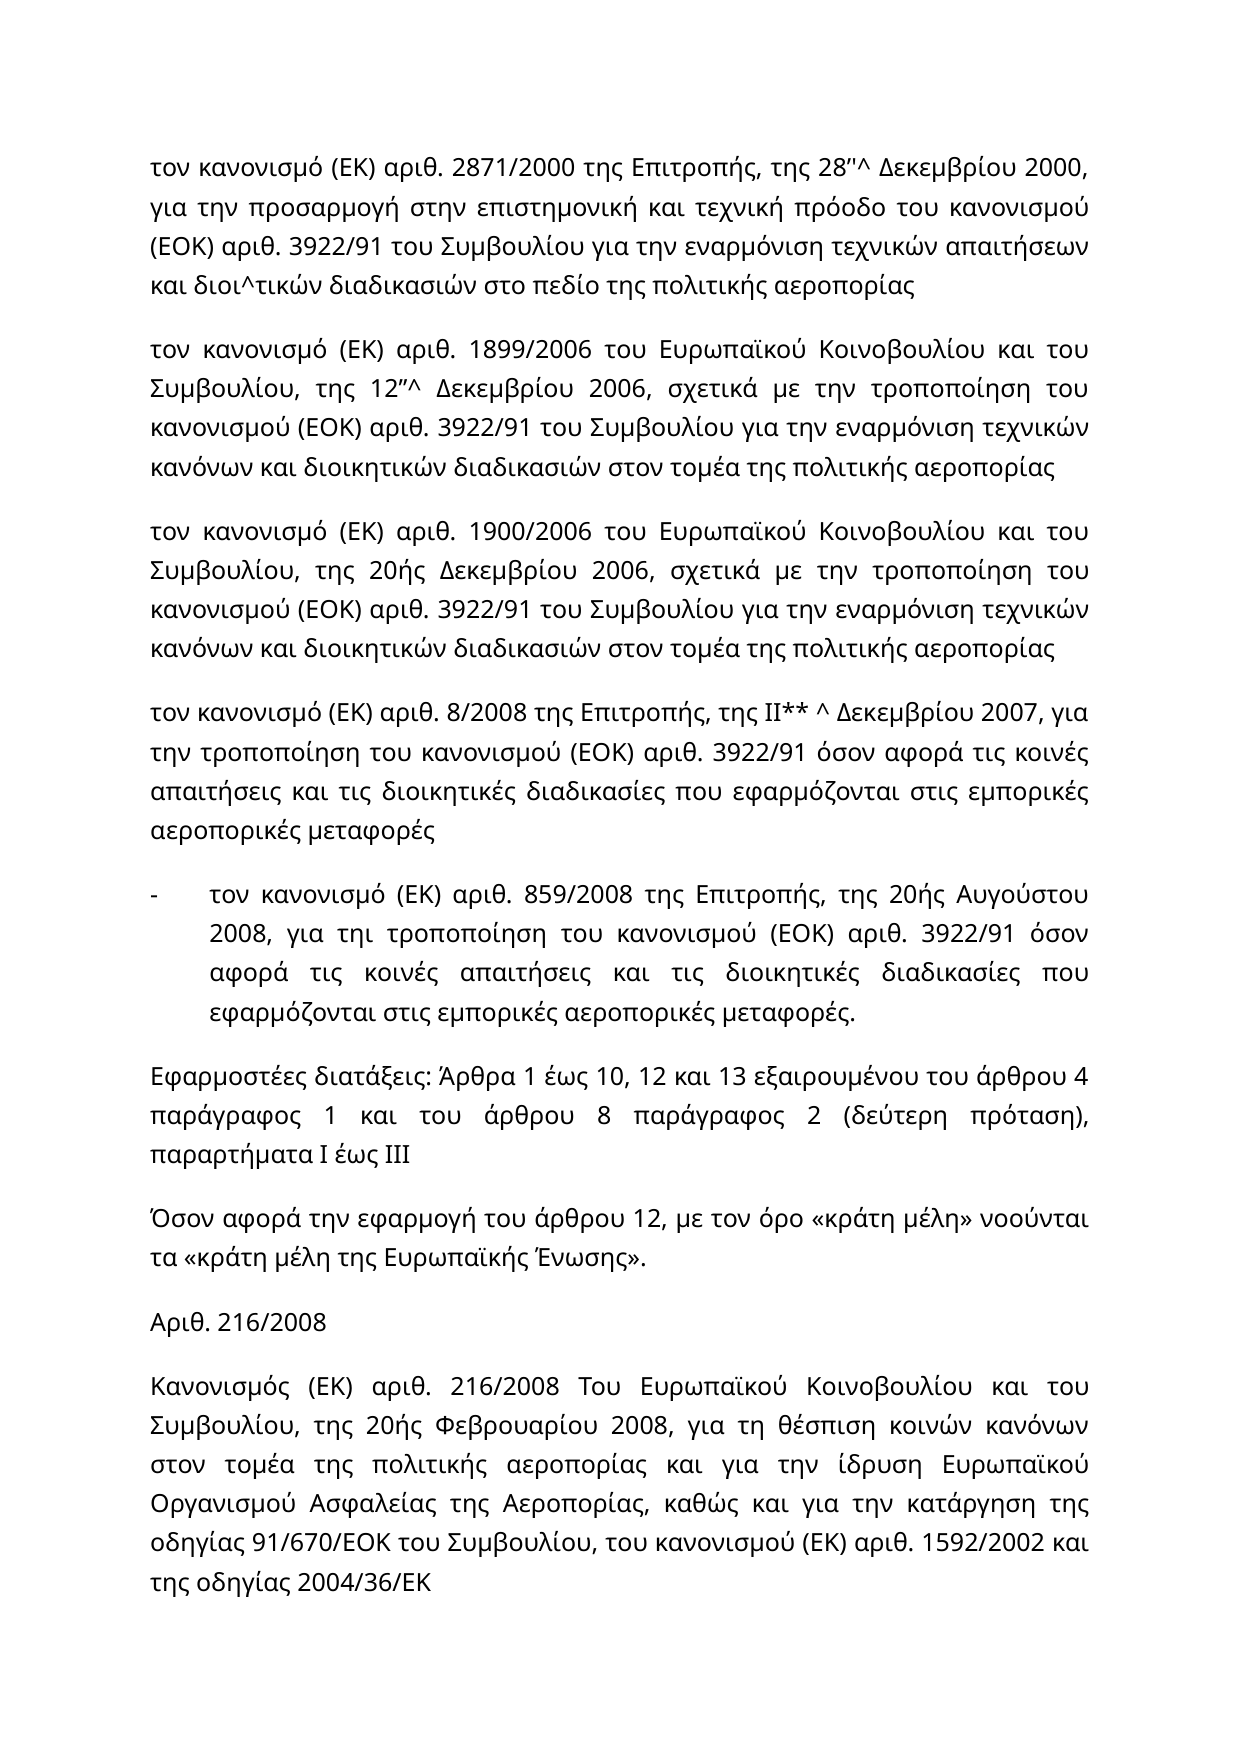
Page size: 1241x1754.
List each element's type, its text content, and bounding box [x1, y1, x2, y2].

text τον κανονισμό (ΕΚ) αριθ. 2871/2000 της Επιτροπής, της 28’'^ Δεκεμβρίου 2000, για την προσαρμογή στην επιστημονική και τεχνική πρόοδο του κανονισμού (ΕΟΚ) αριθ. 3922/91 του Συμβουλίου για την εναρμόνιση τεχνικών απαιτήσεων και διοι^τικών διαδικασιών στο πεδίο της πολιτικής αεροπορίας [150, 150, 1090, 302]
text Εφαρμοστέες διατάξεις: Άρθρα 1 έως 10, 12 και 13 εξαιρουμένου του άρθρου 4 παράγραφος 1 και του άρθρου 8 παράγραφος 2 (δεύτερη πρόταση), παραρτήματα Ι έως III [150, 1058, 1090, 1171]
text Όσον αφορά την εφαρμογή του άρθρου 12, με τον όρο «κράτη μέλη» νοούνται τα «κράτη μέλη της Ευρωπαϊκής Ένωσης». [150, 1201, 1090, 1274]
text τον κανονισμό (ΕΚ) αριθ. 8/2008 της Επιτροπής, της ΙΙ** ^ Δεκεμβρίου 2007, για την τροποποίηση του κανονισμού (ΕΟΚ) αριθ. 3922/91 όσον αφορά τις κοινές απαιτήσεις και τις διοικητικές διαδικασίες που εφαρμόζονται στις εμπορικές αεροπορικές μεταφορές [150, 695, 1090, 847]
text Αριθ. 216/2008 [150, 1304, 1090, 1338]
list - τον κανονισμό (ΕΚ) αριθ. 859/2008 της Επιτροπής, της 20ής Αυγούστου 2008, για τηι τροποποίηση του κανονισμού (ΕΟΚ) αριθ. 3922/91 όσον αφορά τις κοινές απαιτήσεις και τις διοικητικές διαδικασίες που εφαρμόζονται στις εμπορικές αεροπορικές μεταφορές. [150, 877, 1090, 1028]
text τον κανονισμό (ΕΚ) αριθ. 1899/2006 του Ευρωπαϊκού Κοινοβουλίου και του Συμβουλίου, της 12’’^ Δεκεμβρίου 2006, σχετικά με την τροποποίηση του κανονισμού (ΕΟΚ) αριθ. 3922/91 του Συμβουλίου για την εναρμόνιση τεχνικών κανόνων και διοικητικών διαδικασιών στον τομέα της πολιτικής αεροπορίας [150, 332, 1090, 483]
text τον κανονισμό (ΕΚ) αριθ. 1900/2006 του Ευρωπαϊκού Κοινοβουλίου και του Συμβουλίου, της 20ής Δεκεμβρίου 2006, σχετικά με την τροποποίηση του κανονισμού (ΕΟΚ) αριθ. 3922/91 του Συμβουλίου για την εναρμόνιση τεχνικών κανόνων και διοικητικών διαδικασιών στον τομέα της πολιτικής αεροπορίας [150, 513, 1090, 665]
text Κανονισμός (ΕΚ) αριθ. 216/2008 Του Ευρωπαϊκού Κοινοβουλίου και του Συμβουλίου, της 20ής Φεβρουαρίου 2008, για τη θέσπιση κοινών κανόνων στον τομέα της πολιτικής αεροπορίας και για την ίδρυση Ευρωπαϊκού Οργανισμού Ασφαλείας της Αεροπορίας, καθώς και για την κατάργηση της οδηγίας 91/670/EOK του Συμβουλίου, του κανονισμού (ΕΚ) αριθ. 1592/2002 και της οδηγίας 2004/36/ΕΚ [150, 1368, 1090, 1598]
